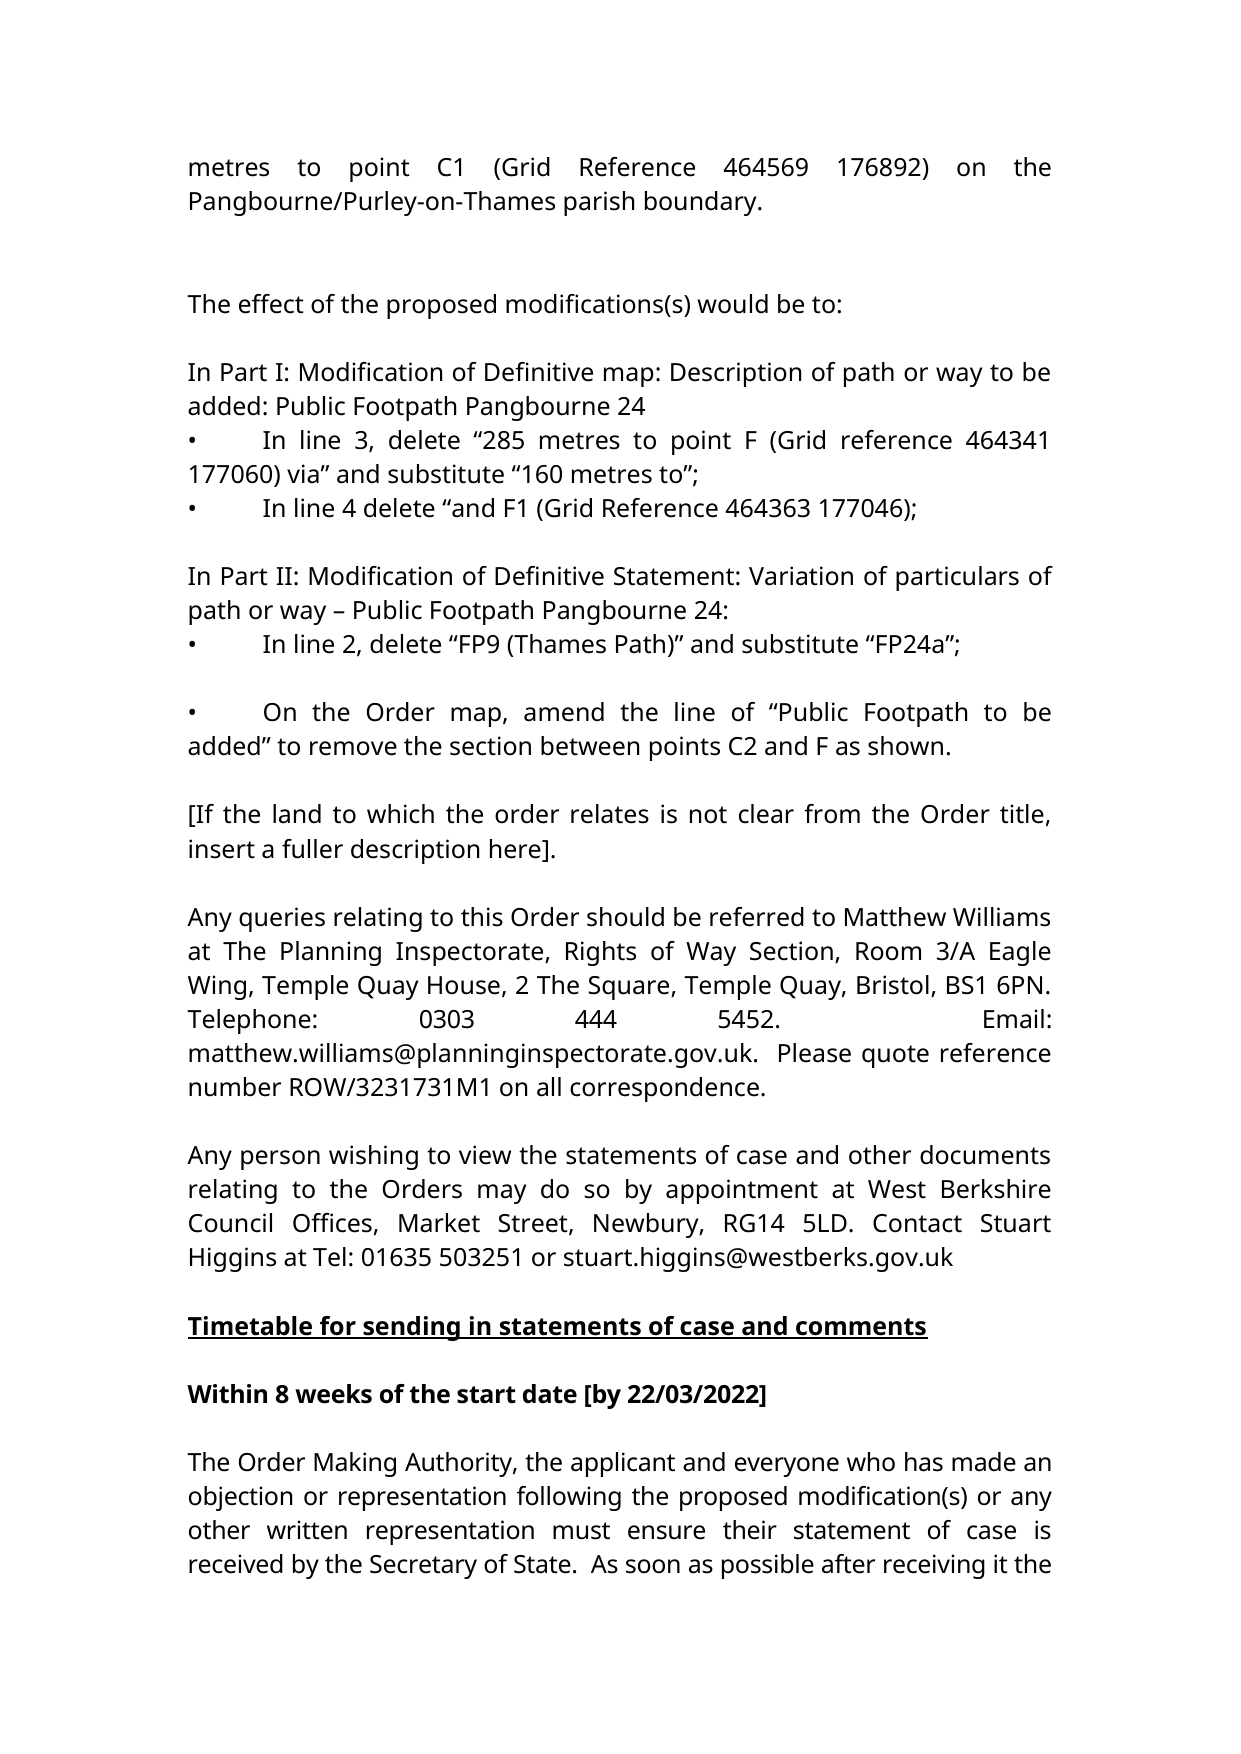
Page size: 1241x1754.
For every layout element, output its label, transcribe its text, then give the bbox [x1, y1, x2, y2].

text • In line 2, delete “FP9 (Thames Path)” and substitute “FP24a”; [187, 627, 1053, 661]
text Within 8 weeks of the start date [by 22/03/2022] [187, 1376, 1053, 1410]
text [If the land to which the order relates is not clear from the Order title, insert a fuller description here]. [187, 797, 1053, 865]
text In Part I: Modification of Definitive map: Description of path or way to be added: Public Footpath Pangbourne 24 [187, 354, 1053, 422]
text Timetable for sending in statements of case and comments [187, 1308, 1053, 1342]
text • In line 3, delete “285 metres to point F (Grid reference 464341 177060) via” and substitute “160 metres to”; [187, 422, 1053, 491]
text • In line 4 delete “and F1 (Grid Reference 464363 177046); [187, 491, 1053, 525]
text • On the Order map, amend the line of “Public Footpath to be added” to remove the section between points C2 and F as shown. [187, 695, 1053, 763]
text The Order Making Authority, the applicant and everyone who has made an objection or representation following the proposed modification(s) or any other written representation must ensure their statement of case is received by the Secretary of State. As soon as possible after receiving it the [187, 1444, 1053, 1581]
text metres to point C1 (Grid Reference 464569 176892) on the Pangbourne/Purley-on-Thames parish boundary. [187, 150, 1053, 218]
text Any queries relating to this Order should be referred to Matthew Williams at The Planning Inspectorate, Rights of Way Section, Room 3/A Eagle Wing, Temple Quay House, 2 The Square, Temple Quay, Bristol, BS1 6PN. Telephone: 0303 444 5452. Email: matthew.williams@planninginspectorate.gov.uk. Please quote reference number ROW/3231731M1 on all correspondence. [187, 899, 1053, 1104]
text Any person wishing to view the statements of case and other documents relating to the Orders may do so by appointment at West Berkshire Council Offices, Market Street, Newbury, RG14 5LD. Contact Stuart Higgins at Tel: 01635 503251 or stuart.higgins@westberks.gov.uk [187, 1138, 1053, 1274]
text The effect of the proposed modifications(s) would be to: [187, 286, 1053, 320]
text In Part II: Modification of Definitive Statement: Variation of particulars of path or way – Public Footpath Pangbourne 24: [187, 559, 1053, 627]
